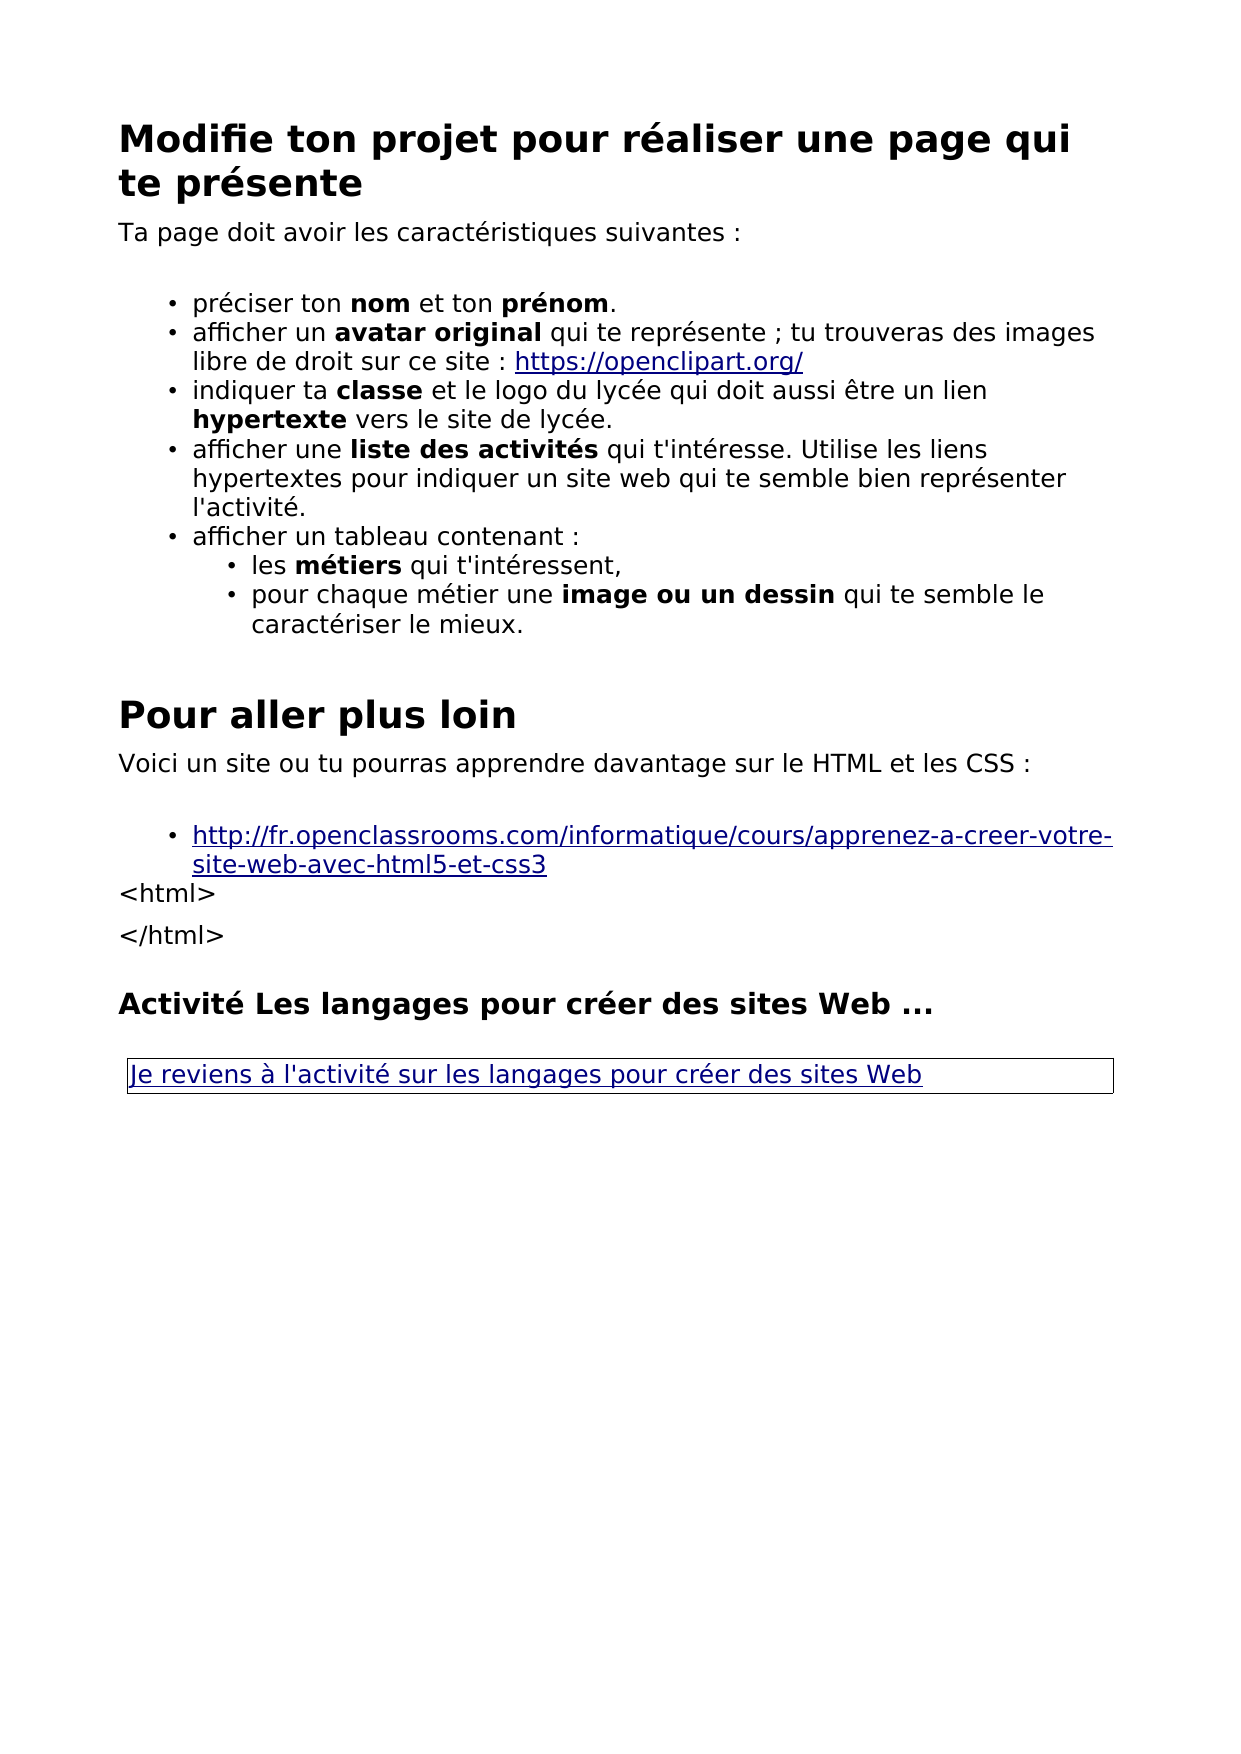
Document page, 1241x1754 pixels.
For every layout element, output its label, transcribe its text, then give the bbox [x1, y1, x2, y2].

text Voici un site ou tu pourras apprendre davantage sur le HTML et les CSS : [118, 750, 1122, 779]
list afficher un tableau contenant : [177, 522, 1122, 552]
list préciser ton nom et ton prénom. [177, 289, 1122, 318]
table_header Je reviens à l'activité sur les langages pour créer des sites Web [128, 1059, 1113, 1093]
list http://fr.openclassrooms.com/informatique/cours/apprenez-a-creer-votre-site-web-avec-html5-et-css3 [177, 821, 1122, 879]
list afficher un avatar original qui te représente ; tu trouveras des images libre de droit sur ce site : https://openclipart.org/ [177, 318, 1122, 377]
list afficher une liste des activités qui t'intéresse. Utilise les liens hypertextes pour indiquer un site web qui te semble bien représenter l'activité. [177, 435, 1122, 522]
text </html> [118, 921, 1122, 950]
subtitle Pour aller plus loin [118, 693, 1122, 737]
subtitle Activité Les langages pour créer des sites Web ... [118, 987, 1122, 1021]
list indiquer ta classe et le logo du lycée qui doit aussi être un lien hypertexte vers le site de lycée. [177, 377, 1122, 435]
list les métiers qui t'intéressent, [236, 552, 1122, 581]
text <html> [118, 879, 1122, 908]
subtitle Modifie ton projet pour réaliser une page qui te présente [118, 118, 1122, 205]
text Ta page doit avoir les caractéristiques suivantes : [118, 218, 1122, 247]
list pour chaque métier une image ou un dessin qui te semble le caractériser le mieux. [236, 581, 1122, 639]
